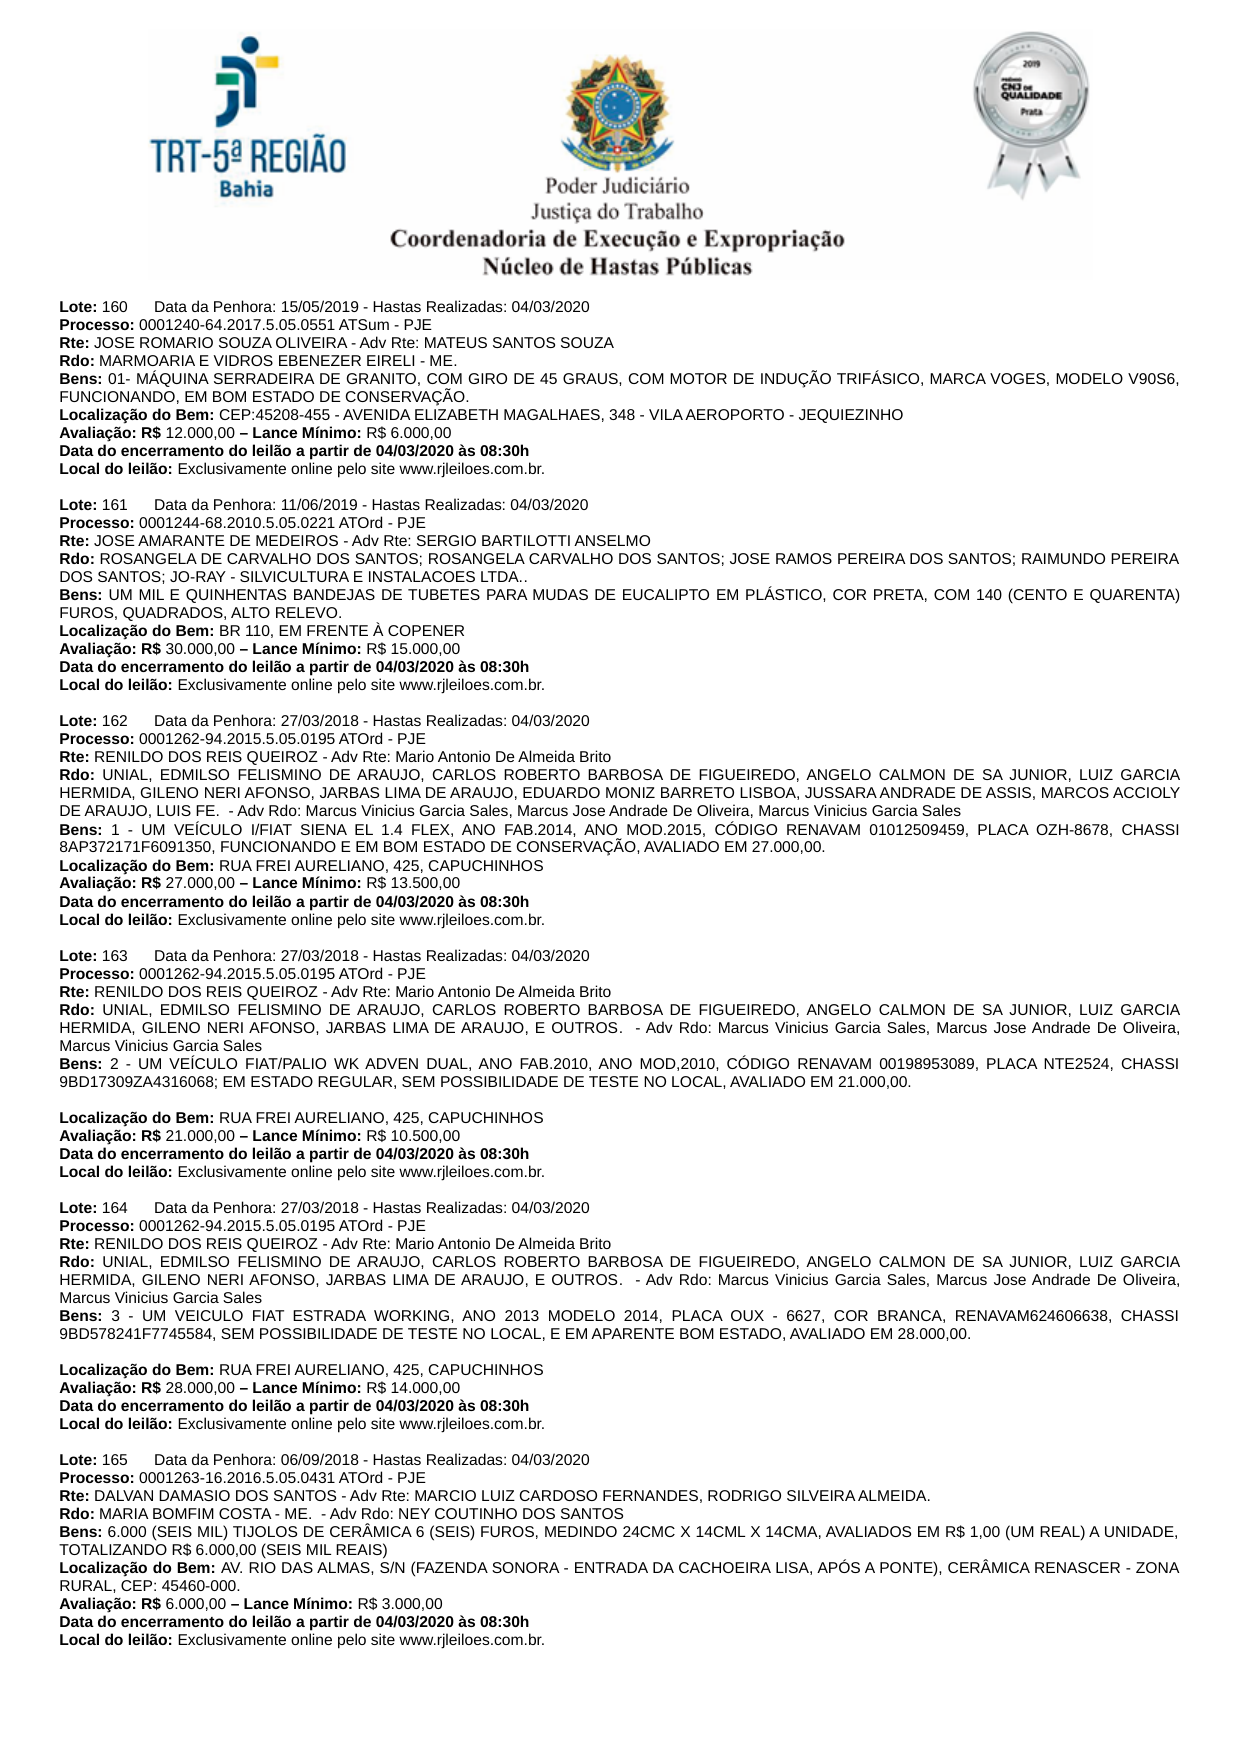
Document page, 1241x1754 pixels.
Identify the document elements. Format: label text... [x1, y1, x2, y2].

text Bens: 3 - UM VEICULO FIAT ESTRADA WORKING, ANO 2013 MODELO 2014, PLACA OUX - 6627, COR BRANCA, RENAVAM624606638, CHASSI 9BD578241F7745584, SEM POSSIBILIDADE DE TESTE NO LOCAL, E EM APARENTE BOM ESTADO, AVALIADO EM 28.000,00. [59, 1307, 1181, 1343]
text Rdo: UNIAL, EDMILSO FELISMINO DE ARAUJO, CARLOS ROBERTO BARBOSA DE FIGUEIREDO, ANGELO CALMON DE SA JUNIOR, LUIZ GARCIA HERMIDA, GILENO NERI AFONSO, JARBAS LIMA DE ARAUJO, E OUTROS. - Adv Rdo: Marcus Vinicius Garcia Sales, Marcus Jose Andrade De Oliveira, Marcus Vinicius Garcia Sales [59, 1000, 1181, 1054]
text Bens: 01- MÁQUINA SERRADEIRA DE GRANITO, COM GIRO DE 45 GRAUS, COM MOTOR DE INDUÇÃO TRIFÁSICO, MARCA VOGES, MODELO V90S6, FUNCIONANDO, EM BOM ESTADO DE CONSERVAÇÃO. [59, 370, 1181, 406]
text Rdo: ROSANGELA DE CARVALHO DOS SANTOS; ROSANGELA CARVALHO DOS SANTOS; JOSE RAMOS PEREIRA DOS SANTOS; RAIMUNDO PEREIRA DOS SANTOS; JO-RAY - SILVICULTURA E INSTALACOES LTDA.. [59, 550, 1181, 586]
text Lote: 164 Data da Penhora: 27/03/2018 - Hastas Realizadas: 04/03/2020 [59, 1199, 1181, 1217]
text Bens: 2 - UM VEÍCULO FIAT/PALIO WK ADVEN DUAL, ANO FAB.2010, ANO MOD,2010, CÓDIGO RENAVAM 00198953089, PLACA NTE2524, CHASSI 9BD17309ZA4316068; EM ESTADO REGULAR, SEM POSSIBILIDADE DE TESTE NO LOCAL, AVALIADO EM 21.000,00. [59, 1054, 1181, 1091]
text Rdo: MARIA BOMFIM COSTA - ME. - Adv Rdo: NEY COUTINHO DOS SANTOS [59, 1505, 1181, 1523]
text Local do leilão: Exclusivamente online pelo site www.rjleiloes.com.br. [59, 1415, 1181, 1433]
text Data do encerramento do leilão a partir de 04/03/2020 às 08:30h [59, 1397, 1181, 1415]
text Processo: 0001244-68.2010.5.05.0221 ATOrd - PJE [59, 514, 1181, 532]
text Localização do Bem: RUA FREI AURELIANO, 425, CAPUCHINHOS [59, 1361, 1181, 1379]
text Lote: 165 Data da Penhora: 06/09/2018 - Hastas Realizadas: 04/03/2020 [59, 1451, 1181, 1469]
text Avaliação: R$ 30.000,00 – Lance Mínimo: R$ 15.000,00 [59, 640, 1181, 658]
text Rdo: MARMOARIA E VIDROS EBENEZER EIRELI - ME. [59, 352, 1181, 370]
text Local do leilão: Exclusivamente online pelo site www.rjleiloes.com.br. [59, 460, 1181, 478]
text Avaliação: R$ 12.000,00 – Lance Mínimo: R$ 6.000,00 [59, 424, 1181, 442]
text Localização do Bem: CEP:45208-455 - AVENIDA ELIZABETH MAGALHAES, 348 - VILA AEROPORTO - JEQUIEZINHO [59, 406, 1181, 424]
text Rte: RENILDO DOS REIS QUEIROZ - Adv Rte: Mario Antonio De Almeida Brito [59, 982, 1181, 1000]
text Avaliação: R$ 28.000,00 – Lance Mínimo: R$ 14.000,00 [59, 1379, 1181, 1397]
text Avaliação: R$ 6.000,00 – Lance Mínimo: R$ 3.000,00 [59, 1595, 1181, 1613]
text Local do leilão: Exclusivamente online pelo site www.rjleiloes.com.br. [59, 676, 1181, 694]
text Data do encerramento do leilão a partir de 04/03/2020 às 08:30h [59, 658, 1181, 676]
text Bens: 6.000 (SEIS MIL) TIJOLOS DE CERÂMICA 6 (SEIS) FUROS, MEDINDO 24CMC X 14CML X 14CMA, AVALIADOS EM R$ 1,00 (UM REAL) A UNIDADE, TOTALIZANDO R$ 6.000,00 (SEIS MIL REAIS) [59, 1523, 1181, 1559]
text Rte: DALVAN DAMASIO DOS SANTOS - Adv Rte: MARCIO LUIZ CARDOSO FERNANDES, RODRIGO SILVEIRA ALMEIDA. [59, 1487, 1181, 1505]
text Bens: UM MIL E QUINHENTAS BANDEJAS DE TUBETES PARA MUDAS DE EUCALIPTO EM PLÁSTICO, COR PRETA, COM 140 (CENTO E QUARENTA) FUROS, QUADRADOS, ALTO RELEVO. [59, 586, 1181, 622]
text Data do encerramento do leilão a partir de 04/03/2020 às 08:30h [59, 892, 1181, 910]
text Rdo: UNIAL, EDMILSO FELISMINO DE ARAUJO, CARLOS ROBERTO BARBOSA DE FIGUEIREDO, ANGELO CALMON DE SA JUNIOR, LUIZ GARCIA HERMIDA, GILENO NERI AFONSO, JARBAS LIMA DE ARAUJO, E OUTROS. - Adv Rdo: Marcus Vinicius Garcia Sales, Marcus Jose Andrade De Oliveira, Marcus Vinicius Garcia Sales [59, 1253, 1181, 1307]
text Rte: JOSE AMARANTE DE MEDEIROS - Adv Rte: SERGIO BARTILOTTI ANSELMO [59, 532, 1181, 550]
text Localização do Bem: RUA FREI AURELIANO, 425, CAPUCHINHOS [59, 856, 1181, 874]
text Lote: 161 Data da Penhora: 11/06/2019 - Hastas Realizadas: 04/03/2020 [59, 496, 1181, 514]
text Processo: 0001263-16.2016.5.05.0431 ATOrd - PJE [59, 1469, 1181, 1487]
text Local do leilão: Exclusivamente online pelo site www.rjleiloes.com.br. [59, 1631, 1181, 1649]
text Localização do Bem: RUA FREI AURELIANO, 425, CAPUCHINHOS [59, 1108, 1181, 1127]
text Data do encerramento do leilão a partir de 04/03/2020 às 08:30h [59, 442, 1181, 460]
text Processo: 0001262-94.2015.5.05.0195 ATOrd - PJE [59, 1217, 1181, 1235]
text Rte: JOSE ROMARIO SOUZA OLIVEIRA - Adv Rte: MATEUS SANTOS SOUZA [59, 334, 1181, 352]
text Avaliação: R$ 21.000,00 – Lance Mínimo: R$ 10.500,00 [59, 1127, 1181, 1144]
text Rte: RENILDO DOS REIS QUEIROZ - Adv Rte: Mario Antonio De Almeida Brito [59, 1235, 1181, 1253]
text Processo: 0001262-94.2015.5.05.0195 ATOrd - PJE [59, 964, 1181, 982]
text Avaliação: R$ 27.000,00 – Lance Mínimo: R$ 13.500,00 [59, 874, 1181, 892]
text Localização do Bem: BR 110, EM FRENTE À COPENER [59, 622, 1181, 640]
text Rdo: UNIAL, EDMILSO FELISMINO DE ARAUJO, CARLOS ROBERTO BARBOSA DE FIGUEIREDO, ANGELO CALMON DE SA JUNIOR, LUIZ GARCIA HERMIDA, GILENO NERI AFONSO, JARBAS LIMA DE ARAUJO, EDUARDO MONIZ BARRETO LISBOA, JUSSARA ANDRADE DE ASSIS, MARCOS ACCIOLY DE ARAUJO, LUIS FE. - Adv Rdo: Marcus Vinicius Garcia Sales, Marcus Jose Andrade De Oliveira, Marcus Vinicius Garcia Sales [59, 766, 1181, 820]
picture [147, 29, 1093, 280]
text Processo: 0001262-94.2015.5.05.0195 ATOrd - PJE [59, 730, 1181, 748]
text Localização do Bem: AV. RIO DAS ALMAS, S/N (FAZENDA SONORA - ENTRADA DA CACHOEIRA LISA, APÓS A PONTE), CERÂMICA RENASCER - ZONA RURAL, CEP: 45460-000. [59, 1559, 1181, 1595]
text Local do leilão: Exclusivamente online pelo site www.rjleiloes.com.br. [59, 1163, 1181, 1181]
text Data do encerramento do leilão a partir de 04/03/2020 às 08:30h [59, 1144, 1181, 1163]
text Local do leilão: Exclusivamente online pelo site www.rjleiloes.com.br. [59, 910, 1181, 928]
text Bens: 1 - UM VEÍCULO I/FIAT SIENA EL 1.4 FLEX, ANO FAB.2014, ANO MOD.2015, CÓDIGO RENAVAM 01012509459, PLACA OZH-8678, CHASSI 8AP372171F6091350, FUNCIONANDO E EM BOM ESTADO DE CONSERVAÇÃO, AVALIADO EM 27.000,00. [59, 820, 1181, 856]
text Rte: RENILDO DOS REIS QUEIROZ - Adv Rte: Mario Antonio De Almeida Brito [59, 748, 1181, 766]
text Lote: 162 Data da Penhora: 27/03/2018 - Hastas Realizadas: 04/03/2020 [59, 712, 1181, 730]
text Data do encerramento do leilão a partir de 04/03/2020 às 08:30h [59, 1613, 1181, 1631]
text Lote: 160 Data da Penhora: 15/05/2019 - Hastas Realizadas: 04/03/2020 [59, 298, 1181, 316]
text Processo: 0001240-64.2017.5.05.0551 ATSum - PJE [59, 316, 1181, 334]
text Lote: 163 Data da Penhora: 27/03/2018 - Hastas Realizadas: 04/03/2020 [59, 946, 1181, 964]
